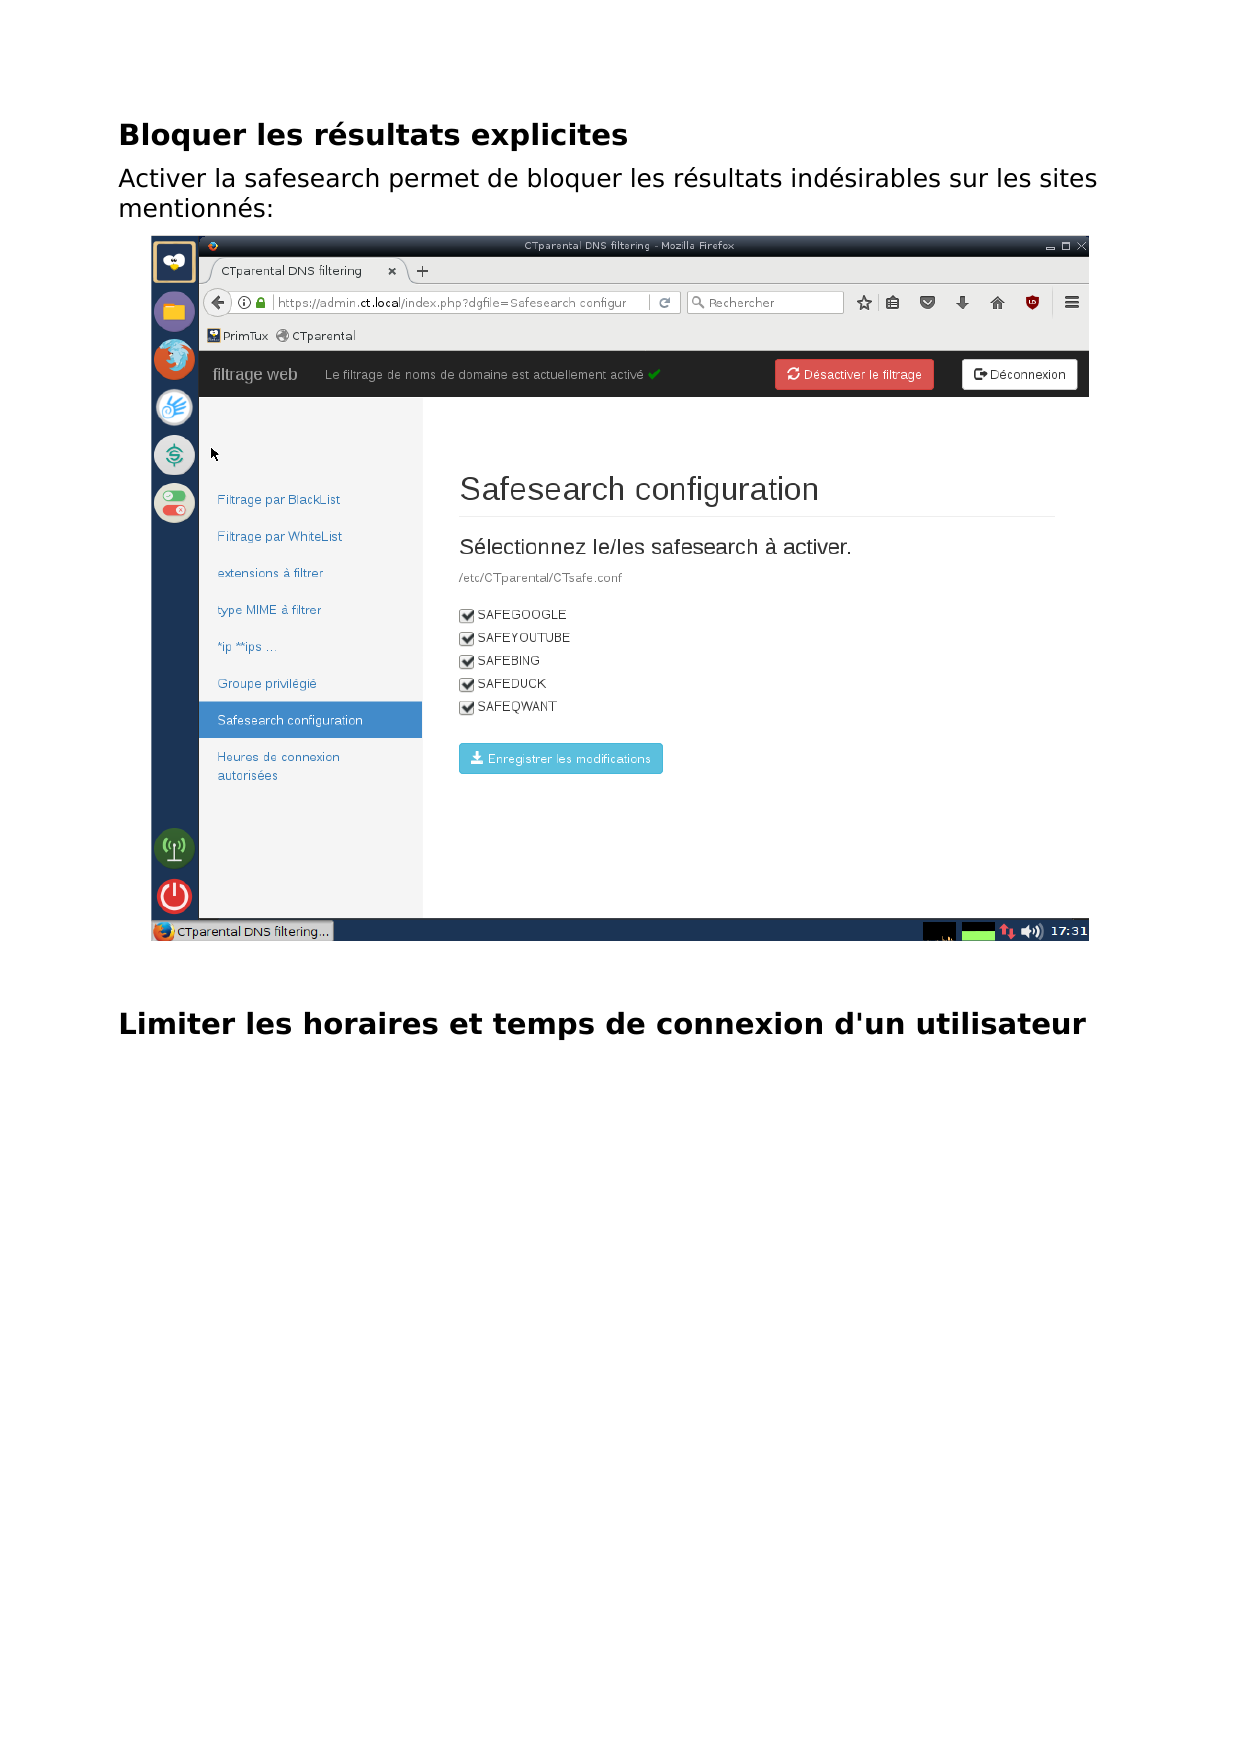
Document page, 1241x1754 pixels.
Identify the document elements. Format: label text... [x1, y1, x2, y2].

text Activer la safesearch permet de bloquer les résultats indésirables sur les sites mentionnés: [118, 164, 1122, 223]
picture [151, 235, 1089, 941]
subtitle Bloquer les résultats explicites [118, 118, 1122, 152]
subtitle Limiter les horaires et temps de connexion d'un utilisateur [118, 1007, 1122, 1041]
